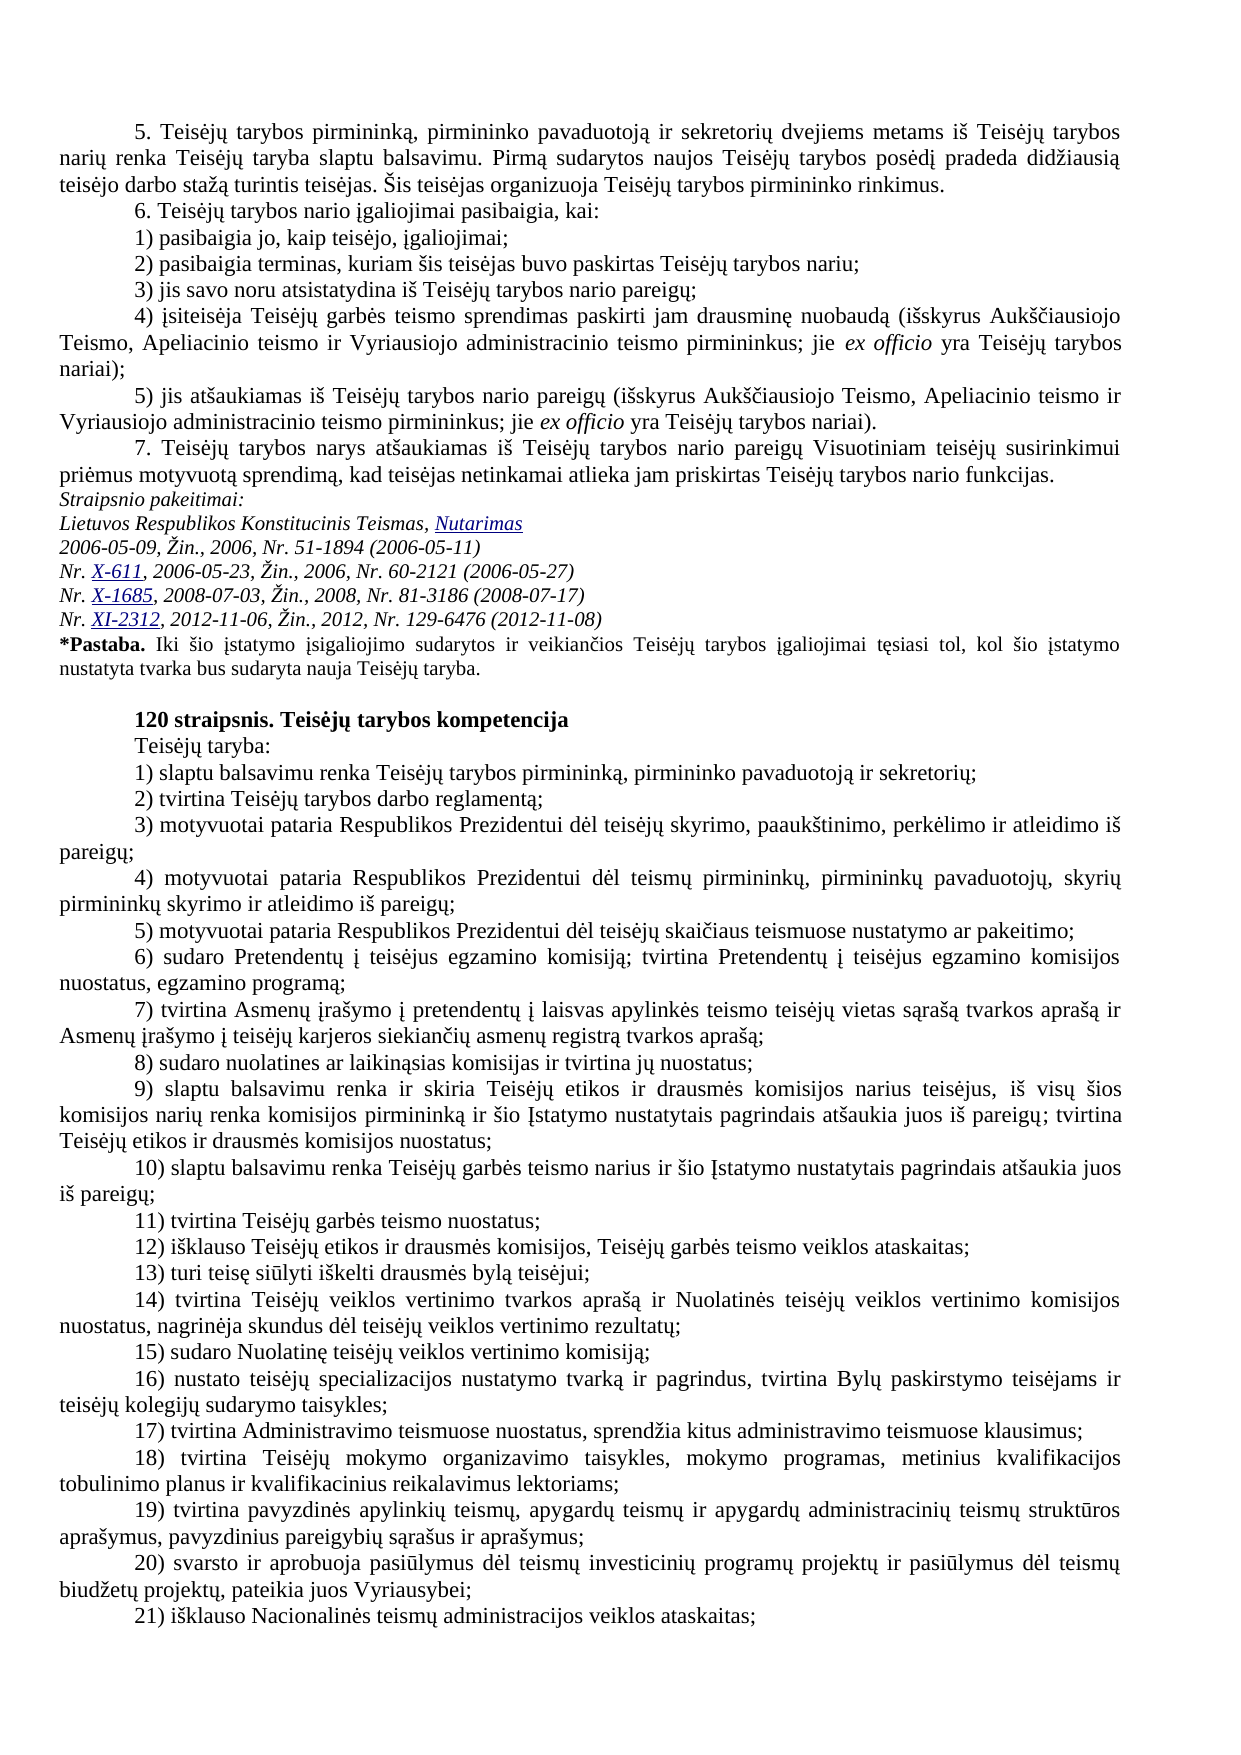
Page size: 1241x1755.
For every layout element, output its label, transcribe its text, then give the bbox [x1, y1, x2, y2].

text 10) slaptu balsavimu renka Teisėjų garbės teismo narius ir šio Įstatymo nustatytais pagrindais atšaukia juos iš pareigų; [59, 1154, 1122, 1207]
text 4) įsiteisėja Teisėjų garbės teismo sprendimas paskirti jam drausminę nuobaudą (išskyrus Aukščiausiojo Teismo, Apeliacinio teismo ir Vyriausiojo administracinio teismo pirmininkus; jie ex officio yra Teisėjų tarybos nariai); [59, 303, 1122, 382]
text 8) sudaro nuolatines ar laikinąsias komisijas ir tvirtina jų nuostatus; [59, 1048, 1122, 1075]
text 6. Teisėjų tarybos nario įgaliojimai pasibaigia, kai: [59, 197, 1122, 223]
text 11) tvirtina Teisėjų garbės teismo nuostatus; [59, 1207, 1122, 1233]
text 9) slaptu balsavimu renka ir skiria Teisėjų etikos ir drausmės komisijos narius teisėjus, iš visų šios komisijos narių renka komisijos pirmininką ir šio Įstatymo nustatytais pagrindais atšaukia juos iš pareigų; tvirtina Teisėjų etikos ir drausmės komisijos nuostatus; [59, 1075, 1122, 1154]
text 2) tvirtina Teisėjų tarybos darbo reglamentą; [59, 785, 1122, 811]
text 15) sudaro Nuolatinę teisėjų veiklos vertinimo komisiją; [59, 1338, 1122, 1365]
text 12) išklauso Teisėjų etikos ir drausmės komisijos, Teisėjų garbės teismo veiklos ataskaitas; [59, 1233, 1122, 1259]
text 120 straipsnis. Teisėjų tarybos kompetencija [59, 706, 1122, 732]
text Nr. X-1685, 2008-07-03, Žin., 2008, Nr. 81-3186 (2008-07-17) [59, 583, 1122, 607]
text 18) tvirtina Teisėjų mokymo organizavimo taisykles, mokymo programas, metinius kvalifikacijos tobulinimo planus ir kvalifikacinius reikalavimus lektoriams; [59, 1444, 1122, 1497]
text Straipsnio pakeitimai: [59, 487, 1122, 511]
text 16) nustato teisėjų specializacijos nustatymo tvarką ir pagrindus, tvirtina Bylų paskirstymo teisėjams ir teisėjų kolegijų sudarymo taisykles; [59, 1365, 1122, 1417]
text 3) jis savo noru atsistatydina iš Teisėjų tarybos nario pareigų; [59, 276, 1122, 303]
text Lietuvos Respublikos Konstitucinis Teismas, Nutarimas [59, 511, 1122, 535]
text 5. Teisėjų tarybos pirmininką, pirmininko pavaduotoją ir sekretorių dvejiems metams iš Teisėjų tarybos narių renka Teisėjų taryba slaptu balsavimu. Pirmą sudarytos naujos Teisėjų tarybos posėdį pradeda didžiausią teisėjo darbo stažą turintis teisėjas. Šis teisėjas organizuoja Teisėjų tarybos pirmininko rinkimus. [59, 118, 1122, 197]
text 20) svarsto ir aprobuoja pasiūlymus dėl teismų investicinių programų projektų ir pasiūlymus dėl teismų biudžetų projektų, pateikia juos Vyriausybei; [59, 1549, 1122, 1602]
text 3) motyvuotai pataria Respublikos Prezidentui dėl teisėjų skyrimo, paaukštinimo, perkėlimo ir atleidimo iš pareigų; [59, 811, 1122, 864]
text 5) motyvuotai pataria Respublikos Prezidentui dėl teisėjų skaičiaus teismuose nustatymo ar pakeitimo; [59, 917, 1122, 943]
text 2006-05-09, Žin., 2006, Nr. 51-1894 (2006-05-11) [59, 535, 1122, 559]
text Nr. X-611, 2006-05-23, Žin., 2006, Nr. 60-2121 (2006-05-27) [59, 559, 1122, 583]
text 1) pasibaigia jo, kaip teisėjo, įgaliojimai; [59, 223, 1122, 250]
text 1) slaptu balsavimu renka Teisėjų tarybos pirmininką, pirmininko pavaduotoją ir sekretorių; [59, 759, 1122, 785]
text 19) tvirtina pavyzdinės apylinkių teismų, apygardų teismų ir apygardų administracinių teismų struktūros aprašymus, pavyzdinius pareigybių sąrašus ir aprašymus; [59, 1497, 1122, 1549]
text 5) jis atšaukiamas iš Teisėjų tarybos nario pareigų (išskyrus Aukščiausiojo Teismo, Apeliacinio teismo ir Vyriausiojo administracinio teismo pirmininkus; jie ex officio yra Teisėjų tarybos nariai). [59, 382, 1122, 434]
text 13) turi teisę siūlyti iškelti drausmės bylą teisėjui; [59, 1259, 1122, 1286]
text Nr. XI-2312, 2012-11-06, Žin., 2012, Nr. 129-6476 (2012-11-08) [59, 607, 1122, 631]
text 7. Teisėjų tarybos narys atšaukiamas iš Teisėjų tarybos nario pareigų Visuotiniam teisėjų susirinkimui priėmus motyvuotą sprendimą, kad teisėjas netinkamai atlieka jam priskirtas Teisėjų tarybos nario funkcijas. [59, 434, 1122, 487]
text 7) tvirtina Asmenų įrašymo į pretendentų į laisvas apylinkės teismo teisėjų vietas sąrašą tvarkos aprašą ir Asmenų įrašymo į teisėjų karjeros siekiančių asmenų registrą tvarkos aprašą; [59, 996, 1122, 1048]
text Teisėjų taryba: [59, 732, 1122, 759]
text *Pastaba. Iki šio įstatymo įsigaliojimo sudarytos ir veikiančios Teisėjų tarybos įgaliojimai tęsiasi tol, kol šio įstatymo nustatyta tvarka bus sudaryta nauja Teisėjų taryba. [59, 631, 1122, 679]
text 14) tvirtina Teisėjų veiklos vertinimo tvarkos aprašą ir Nuolatinės teisėjų veiklos vertinimo komisijos nuostatus, nagrinėja skundus dėl teisėjų veiklos vertinimo rezultatų; [59, 1286, 1122, 1338]
text 6) sudaro Pretendentų į teisėjus egzamino komisiją; tvirtina Pretendentų į teisėjus egzamino komisijos nuostatus, egzamino programą; [59, 943, 1122, 996]
text 2) pasibaigia terminas, kuriam šis teisėjas buvo paskirtas Teisėjų tarybos nariu; [59, 250, 1122, 276]
text 4) motyvuotai pataria Respublikos Prezidentui dėl teismų pirmininkų, pirmininkų pavaduotojų, skyrių pirmininkų skyrimo ir atleidimo iš pareigų; [59, 864, 1122, 917]
text 21) išklauso Nacionalinės teismų administracijos veiklos ataskaitas; [59, 1602, 1122, 1628]
text 17) tvirtina Administravimo teismuose nuostatus, sprendžia kitus administravimo teismuose klausimus; [59, 1417, 1122, 1444]
